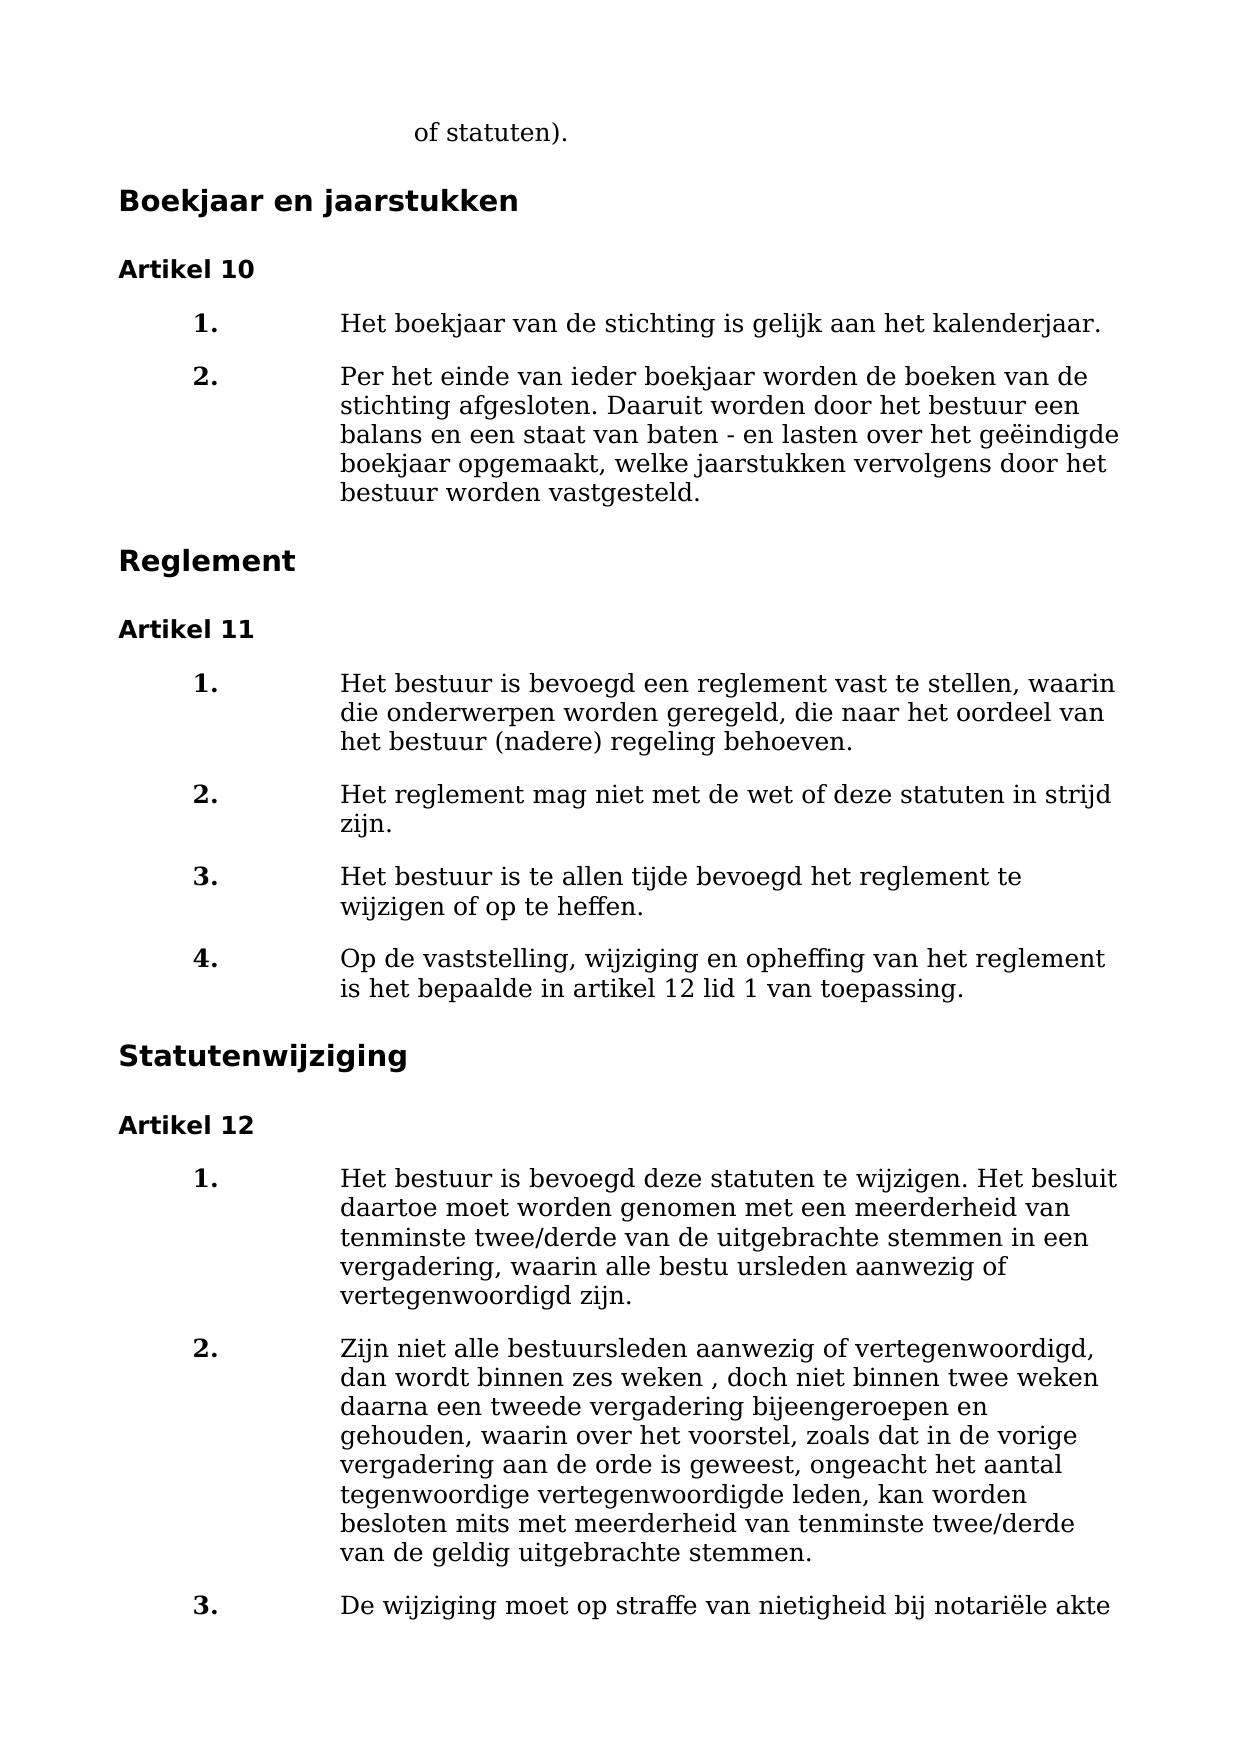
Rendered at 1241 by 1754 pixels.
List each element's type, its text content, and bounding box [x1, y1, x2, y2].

text 1. Het bestuur is bevoegd deze statuten te wijzigen. Het besluit daartoe moet worden genomen met een meerderheid van tenminste twee/derde van de uitgebrachte stemmen in een vergadering, waarin alle bestu ursleden aanwezig of vertegenwoordigd zijn. [192, 1164, 1122, 1310]
subtitle Boekjaar en jaarstukken [118, 184, 1122, 218]
text 1. Het bestuur is bevoegd een reglement vast te stellen, waarin die onderwerpen worden geregeld, die naar het oordeel van het bestuur (nadere) regeling behoeven. [192, 669, 1122, 757]
text of statuten). [266, 118, 1122, 147]
text 4. Op de vaststelling, wijziging en opheffing van het reglement is het bepaalde in artikel 12 lid 1 van toepassing. [192, 944, 1122, 1003]
text 2. Het reglement mag niet met de wet of deze statuten in strijd zijn. [192, 780, 1122, 839]
subtitle Artikel 12 [118, 1111, 1122, 1140]
subtitle Reglement [118, 544, 1122, 578]
text 3. De wijziging moet op straffe van nietigheid bij notariële akte [192, 1591, 1122, 1620]
subtitle Artikel 10 [118, 256, 1122, 284]
subtitle Artikel 11 [118, 616, 1122, 645]
text 3. Het bestuur is te allen tijde bevoegd het reglement te wijzigen of op te heffen. [192, 862, 1122, 921]
text 1. Het boekjaar van de stichting is gelijk aan het kalenderjaar. [192, 309, 1122, 338]
text 2. Per het einde van ieder boekjaar worden de boeken van de stichting afgesloten. Daaruit worden door het bestuur een balans en een staat van baten - en lasten over het geëindigde boekjaar opgemaakt, welke jaarstukken vervolgens door het bestuur worden vastgesteld. [192, 362, 1122, 508]
subtitle Statutenwijziging [118, 1040, 1122, 1074]
text 2. Zijn niet alle bestuursleden aanwezig of vertegenwoordigd, dan wordt binnen zes weken , doch niet binnen twee weken daarna een tweede vergadering bijeengeroepen en gehouden, waarin over het voorstel, zoals dat in de vorige vergadering aan de orde is geweest, ongeacht het aantal tegenwoordige vertegenwoordigde leden, kan worden besloten mits met meerderheid van tenminste twee/derde van de geldig uitgebrachte stemmen. [192, 1334, 1122, 1567]
